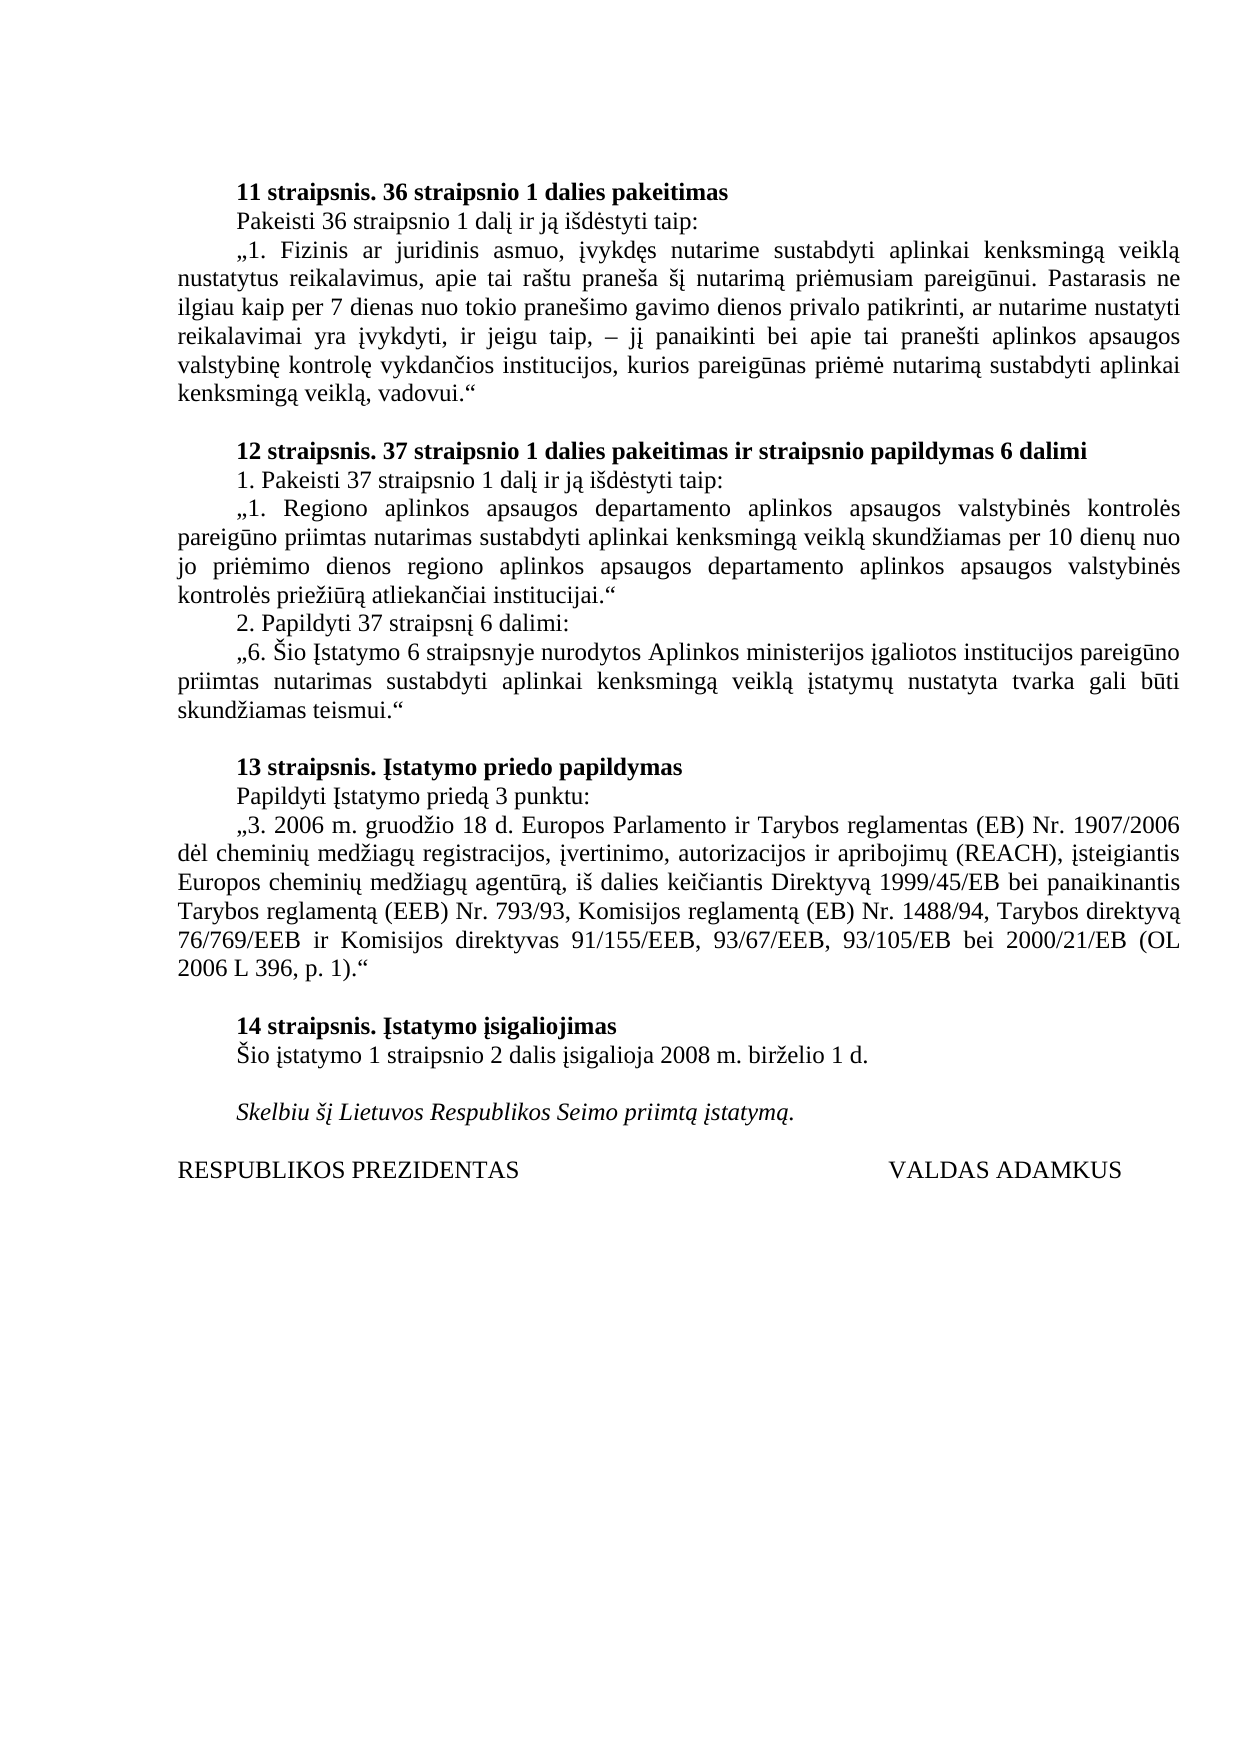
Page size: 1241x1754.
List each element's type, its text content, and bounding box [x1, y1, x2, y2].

text 12 straipsnis. 37 straipsnio 1 dalies pakeitimas ir straipsnio papildymas 6 dalimi [177, 436, 1181, 465]
text 2. Papildyti 37 straipsnį 6 dalimi: [177, 608, 1181, 637]
text RESPUBLIKOS PREZIDENTAS VALDAS ADAMKUS [177, 1155, 1181, 1183]
text 11 straipsnis. 36 straipsnio 1 dalies pakeitimas [177, 177, 1181, 206]
text 13 straipsnis. Įstatymo priedo papildymas [177, 752, 1181, 781]
text Skelbiu šį Lietuvos Respublikos Seimo priimtą įstatymą. [177, 1097, 1181, 1126]
text „6. Šio Įstatymo 6 straipsnyje nurodytos Aplinkos ministerijos įgaliotos institucijos pareigūno priimtas nutarimas sustabdyti aplinkai kenksmingą veiklą įstatymų nustatyta tvarka gali būti skundžiamas teismui.“ [177, 637, 1181, 723]
text Pakeisti 36 straipsnio 1 dalį ir ją išdėstyti taip: [177, 206, 1181, 235]
text „3. 2006 m. gruodžio 18 d. Europos Parlamento ir Tarybos reglamentas (EB) Nr. 1907/2006 dėl cheminių medžiagų registracijos, įvertinimo, autorizacijos ir apribojimų (REACH), įsteigiantis Europos cheminių medžiagų agentūrą, iš dalies keičiantis Direktyvą 1999/45/EB bei panaikinantis Tarybos reglamentą (EEB) Nr. 793/93, Komisijos reglamentą (EB) Nr. 1488/94, Tarybos direktyvą 76/769/EEB ir Komisijos direktyvas 91/155/EEB, 93/67/EEB, 93/105/EB bei 2000/21/EB (OL 2006 L 396, p. 1).“ [177, 810, 1181, 982]
text „1. Regiono aplinkos apsaugos departamento aplinkos apsaugos valstybinės kontrolės pareigūno priimtas nutarimas sustabdyti aplinkai kenksmingą veiklą skundžiamas per 10 dienų nuo jo priėmimo dienos regiono aplinkos apsaugos departamento aplinkos apsaugos valstybinės kontrolės priežiūrą atliekančiai institucijai.“ [177, 493, 1181, 608]
text Šio įstatymo 1 straipsnio 2 dalis įsigalioja 2008 m. birželio 1 d. [177, 1040, 1181, 1068]
text 1. Pakeisti 37 straipsnio 1 dalį ir ją išdėstyti taip: [177, 465, 1181, 493]
text „1. Fizinis ar juridinis asmuo, įvykdęs nutarime sustabdyti aplinkai kenksmingą veiklą nustatytus reikalavimus, apie tai raštu praneša šį nutarimą priėmusiam pareigūnui. Pastarasis ne ilgiau kaip per 7 dienas nuo tokio pranešimo gavimo dienos privalo patikrinti, ar nutarime nustatyti reikalavimai yra įvykdyti, ir jeigu taip, – jį panaikinti bei apie tai pranešti aplinkos apsaugos valstybinę kontrolę vykdančios institucijos, kurios pareigūnas priėmė nutarimą sustabdyti aplinkai kenksmingą veiklą, vadovui.“ [177, 235, 1181, 407]
text Papildyti Įstatymo priedą 3 punktu: [177, 781, 1181, 810]
text 14 straipsnis. Įstatymo įsigaliojimas [177, 1011, 1181, 1040]
